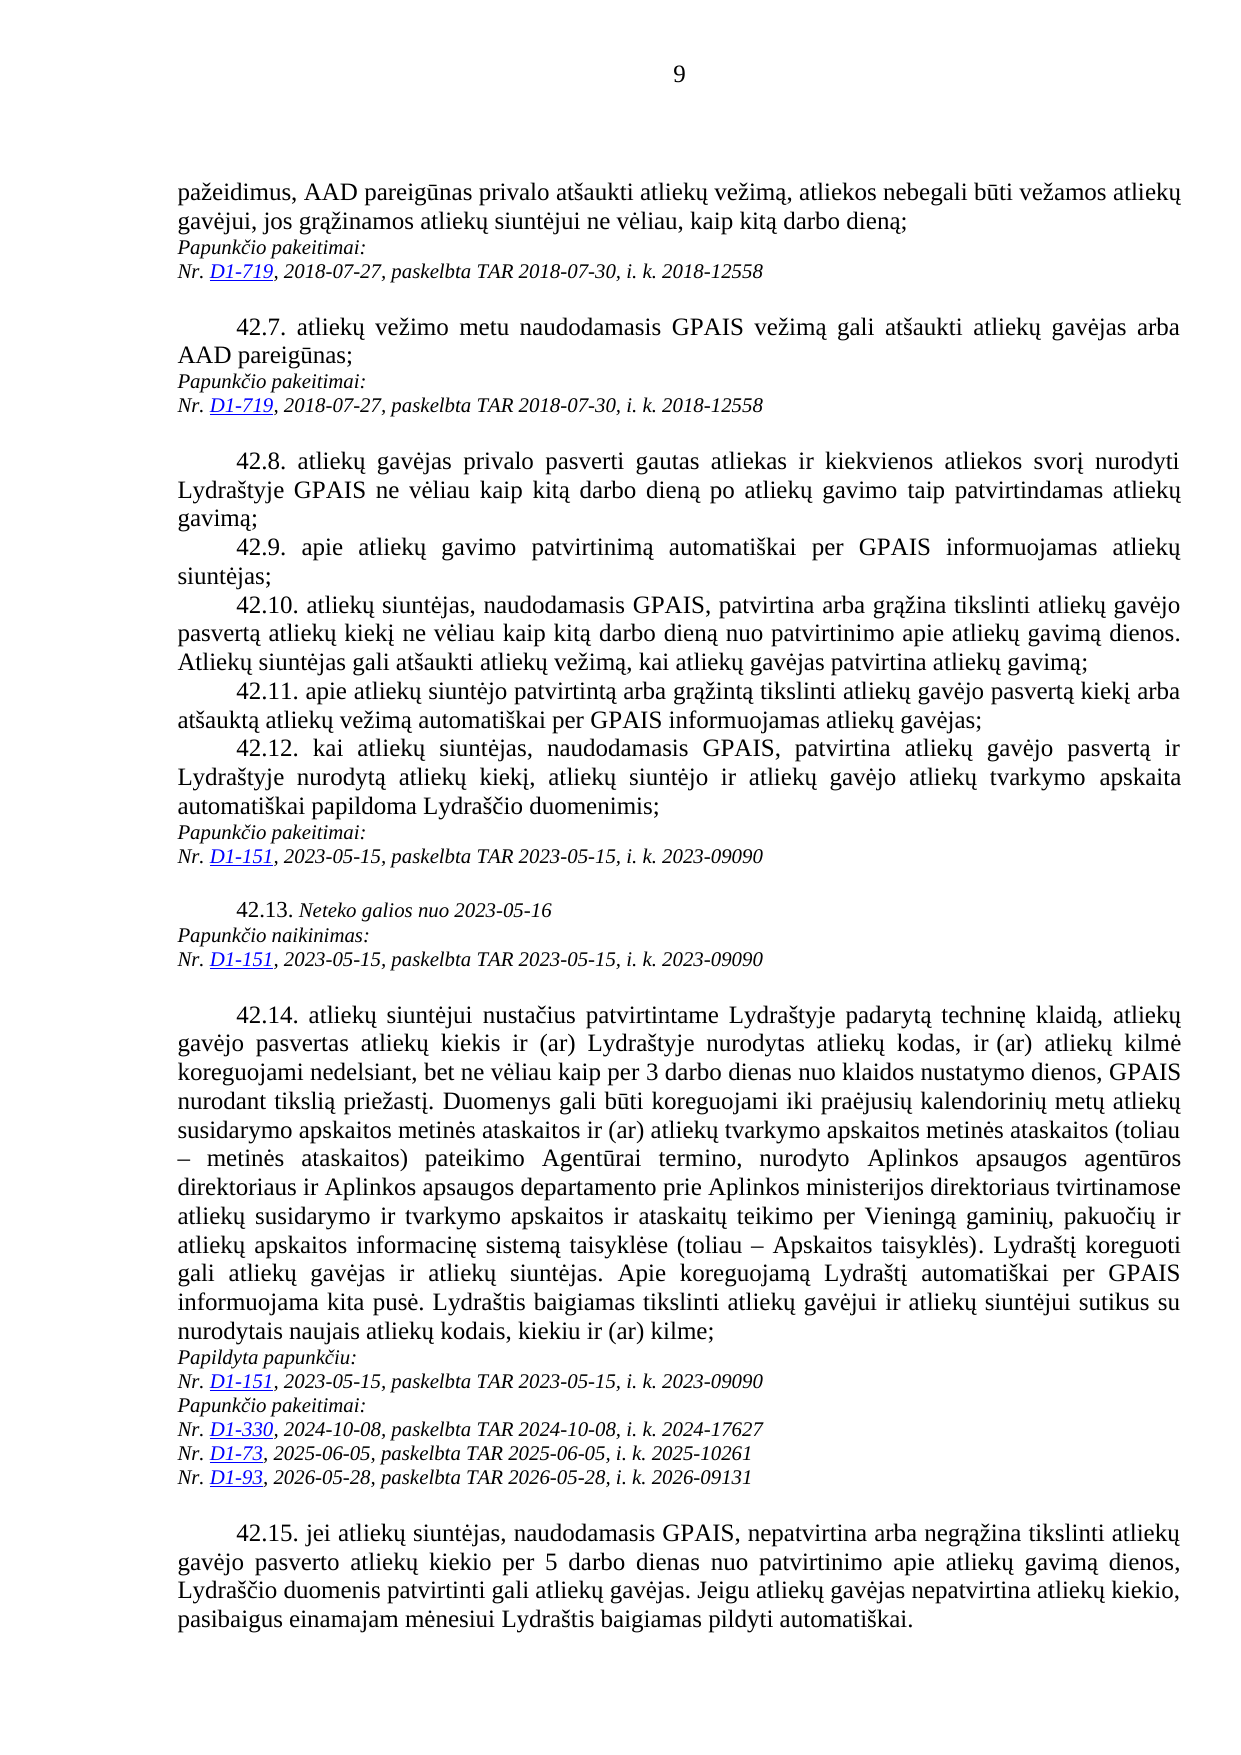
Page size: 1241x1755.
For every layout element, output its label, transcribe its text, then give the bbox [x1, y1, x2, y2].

text 42.8. atliekų gavėjas privalo pasverti gautas atliekas ir kiekvienos atliekos svorį nurodyti Lydraštyje GPAIS ne vėliau kaip kitą darbo dieną po atliekų gavimo taip patvirtindamas atliekų gavimą; [177, 446, 1181, 532]
text 42.14. atliekų siuntėjui nustačius patvirtintame Lydraštyje padarytą techninę klaidą, atliekų gavėjo pasvertas atliekų kiekis ir (ar) Lydraštyje nurodytas atliekų kodas, ir (ar) atliekų kilmė koreguojami nedelsiant, bet ne vėliau kaip per 3 darbo dienas nuo klaidos nustatymo dienos, GPAIS nurodant tikslią priežastį. Duomenys gali būti koreguojami iki praėjusių kalendorinių metų atliekų susidarymo apskaitos metinės ataskaitos ir (ar) atliekų tvarkymo apskaitos metinės ataskaitos (toliau – metinės ataskaitos) pateikimo Agentūrai termino, nurodyto Aplinkos apsaugos agentūros direktoriaus ir Aplinkos apsaugos departamento prie Aplinkos ministerijos direktoriaus tvirtinamose atliekų susidarymo ir tvarkymo apskaitos ir ataskaitų teikimo per Vieningą gaminių, pakuočių ir atliekų apskaitos informacinę sistemą taisyklėse (toliau – Apskaitos taisyklės). Lydraštį koreguoti gali atliekų gavėjas ir atliekų siuntėjas. Apie koreguojamą Lydraštį automatiškai per GPAIS informuojama kita pusė. Lydraštis baigiamas tikslinti atliekų gavėjui ir atliekų siuntėjui sutikus su nurodytais naujais atliekų kodais, kiekiu ir (ar) kilme; [177, 1000, 1181, 1345]
text 42.10. atliekų siuntėjas, naudodamasis GPAIS, patvirtina arba grąžina tikslinti atliekų gavėjo pasvertą atliekų kiekį ne vėliau kaip kitą darbo dieną nuo patvirtinimo apie atliekų gavimą dienos. Atliekų siuntėjas gali atšaukti atliekų vežimą, kai atliekų gavėjas patvirtina atliekų gavimą; [177, 590, 1181, 676]
text Nr. D1-93, 2026-05-28, paskelbta TAR 2026-05-28, i. k. 2026-09131 [177, 1465, 1181, 1489]
text 42.13. Neteko galios nuo 2023-05-16 [177, 897, 1181, 923]
text 42.7. atliekų vežimo metu naudodamasis GPAIS vežimą gali atšaukti atliekų gavėjas arba AAD pareigūnas; [177, 312, 1181, 369]
text pažeidimus, AAD pareigūnas privalo atšaukti atliekų vežimą, atliekos nebegali būti vežamos atliekų gavėjui, jos grąžinamos atliekų siuntėjui ne vėliau, kaip kitą darbo dieną; [177, 177, 1181, 235]
text Papunkčio pakeitimai: [177, 1393, 1181, 1417]
text Nr. D1-330, 2024-10-08, paskelbta TAR 2024-10-08, i. k. 2024-17627 [177, 1417, 1181, 1441]
text 42.15. jei atliekų siuntėjas, naudodamasis GPAIS, nepatvirtina arba negrąžina tikslinti atliekų gavėjo pasverto atliekų kiekio per 5 darbo dienas nuo patvirtinimo apie atliekų gavimą dienos, Lydraščio duomenis patvirtinti gali atliekų gavėjas. Jeigu atliekų gavėjas nepatvirtina atliekų kiekio, pasibaigus einamajam mėnesiui Lydraštis baigiamas pildyti automatiškai. [177, 1518, 1181, 1633]
text Papildyta papunkčiu: [177, 1345, 1181, 1369]
text Nr. D1-719, 2018-07-27, paskelbta TAR 2018-07-30, i. k. 2018-12558 [177, 393, 1181, 417]
text Papunkčio naikinimas: [177, 923, 1181, 947]
text 42.9. apie atliekų gavimo patvirtinimą automatiškai per GPAIS informuojamas atliekų siuntėjas; [177, 532, 1181, 590]
text Papunkčio pakeitimai: [177, 369, 1181, 393]
text Nr. D1-151, 2023-05-15, paskelbta TAR 2023-05-15, i. k. 2023-09090 [177, 1369, 1181, 1393]
text Papunkčio pakeitimai: [177, 235, 1181, 259]
text Nr. D1-719, 2018-07-27, paskelbta TAR 2018-07-30, i. k. 2018-12558 [177, 259, 1181, 283]
text Nr. D1-151, 2023-05-15, paskelbta TAR 2023-05-15, i. k. 2023-09090 [177, 947, 1181, 971]
text Papunkčio pakeitimai: [177, 820, 1181, 844]
text Nr. D1-73, 2025-06-05, paskelbta TAR 2025-06-05, i. k. 2025-10261 [177, 1441, 1181, 1465]
text 42.11. apie atliekų siuntėjo patvirtintą arba grąžintą tikslinti atliekų gavėjo pasvertą kiekį arba atšauktą atliekų vežimą automatiškai per GPAIS informuojamas atliekų gavėjas; [177, 676, 1181, 733]
text Nr. D1-151, 2023-05-15, paskelbta TAR 2023-05-15, i. k. 2023-09090 [177, 844, 1181, 868]
text 42.12. kai atliekų siuntėjas, naudodamasis GPAIS, patvirtina atliekų gavėjo pasvertą ir Lydraštyje nurodytą atliekų kiekį, atliekų siuntėjo ir atliekų gavėjo atliekų tvarkymo apskaita automatiškai papildoma Lydraščio duomenimis; [177, 733, 1181, 820]
